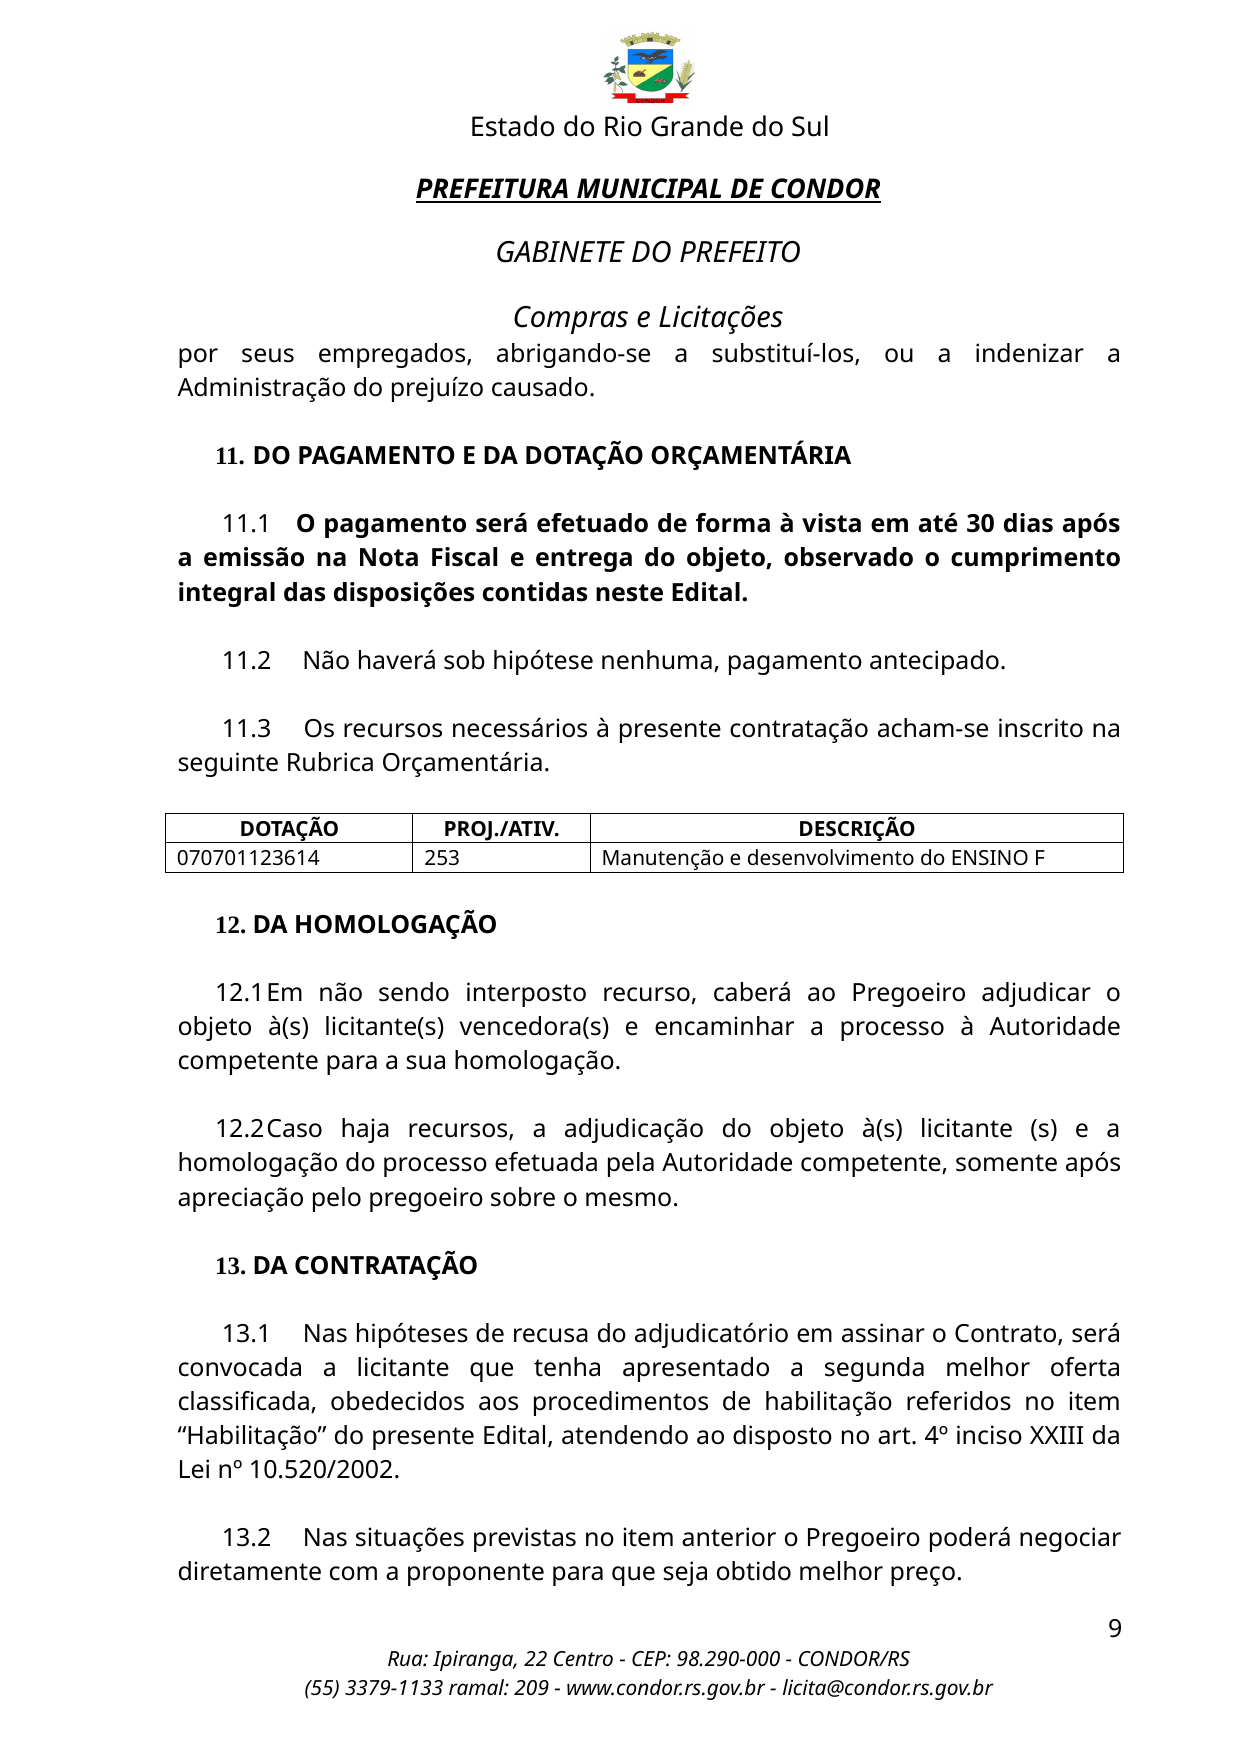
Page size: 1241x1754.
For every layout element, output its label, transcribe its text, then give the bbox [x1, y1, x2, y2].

list Caso haja recursos, a adjudicação do objeto à(s) licitante (s) e a homologação do processo efetuada pela Autoridade competente, somente após apreciação pelo pregoeiro sobre o mesmo. [177, 1111, 1122, 1213]
list O pagamento será efetuado de forma à vista em até 30 dias após a emissão na Nota Fiscal e entrega do objeto, observado o cumprimento integral das disposições contidas neste Edital. [177, 506, 1122, 608]
table_cell Manutenção e desenvolvimento do ENSINO F [591, 843, 1123, 872]
list DO PAGAMENTO E DA DOTAÇÃO ORÇAMENTÁRIA [215, 438, 1122, 472]
table_header DESCRIÇÃO [591, 814, 1123, 842]
table_header PROJ./ATIV. [413, 814, 590, 842]
list Nas hipóteses de recusa do adjudicatório em assinar o Contrato, será convocada a licitante que tenha apresentado a segunda melhor oferta classificada, obedecidos aos procedimentos de habilitação referidos no item “Habilitação” do presente Edital, atendendo ao disposto no art. 4º inciso XXIII da Lei nº 10.520/2002. [177, 1315, 1122, 1486]
table_cell 253 [413, 843, 590, 872]
table_header DOTAÇÃO [166, 814, 412, 842]
list por seus empregados, abrigando-se a substituí-los, ou a indenizar a Administração do prejuízo causado. [177, 336, 1122, 404]
list Os recursos necessários à presente contratação acham-se inscrito na seguinte Rubrica Orçamentária. [177, 710, 1122, 778]
list Nas situações previstas no item anterior o Pregoeiro poderá negociar diretamente com a proponente para que seja obtido melhor preço. [177, 1520, 1122, 1588]
list Não haverá sob hipótese nenhuma, pagamento antecipado. [177, 642, 1122, 676]
list DA CONTRATAÇÃO [215, 1247, 1122, 1281]
table_cell 070701123614 [166, 843, 412, 872]
list Em não sendo interposto recurso, caberá ao Pregoeiro adjudicar o objeto à(s) licitante(s) vencedora(s) e encaminhar a processo à Autoridade competente para a sua homologação. [177, 975, 1122, 1077]
list DA HOMOLOGAÇÃO [215, 907, 1122, 941]
